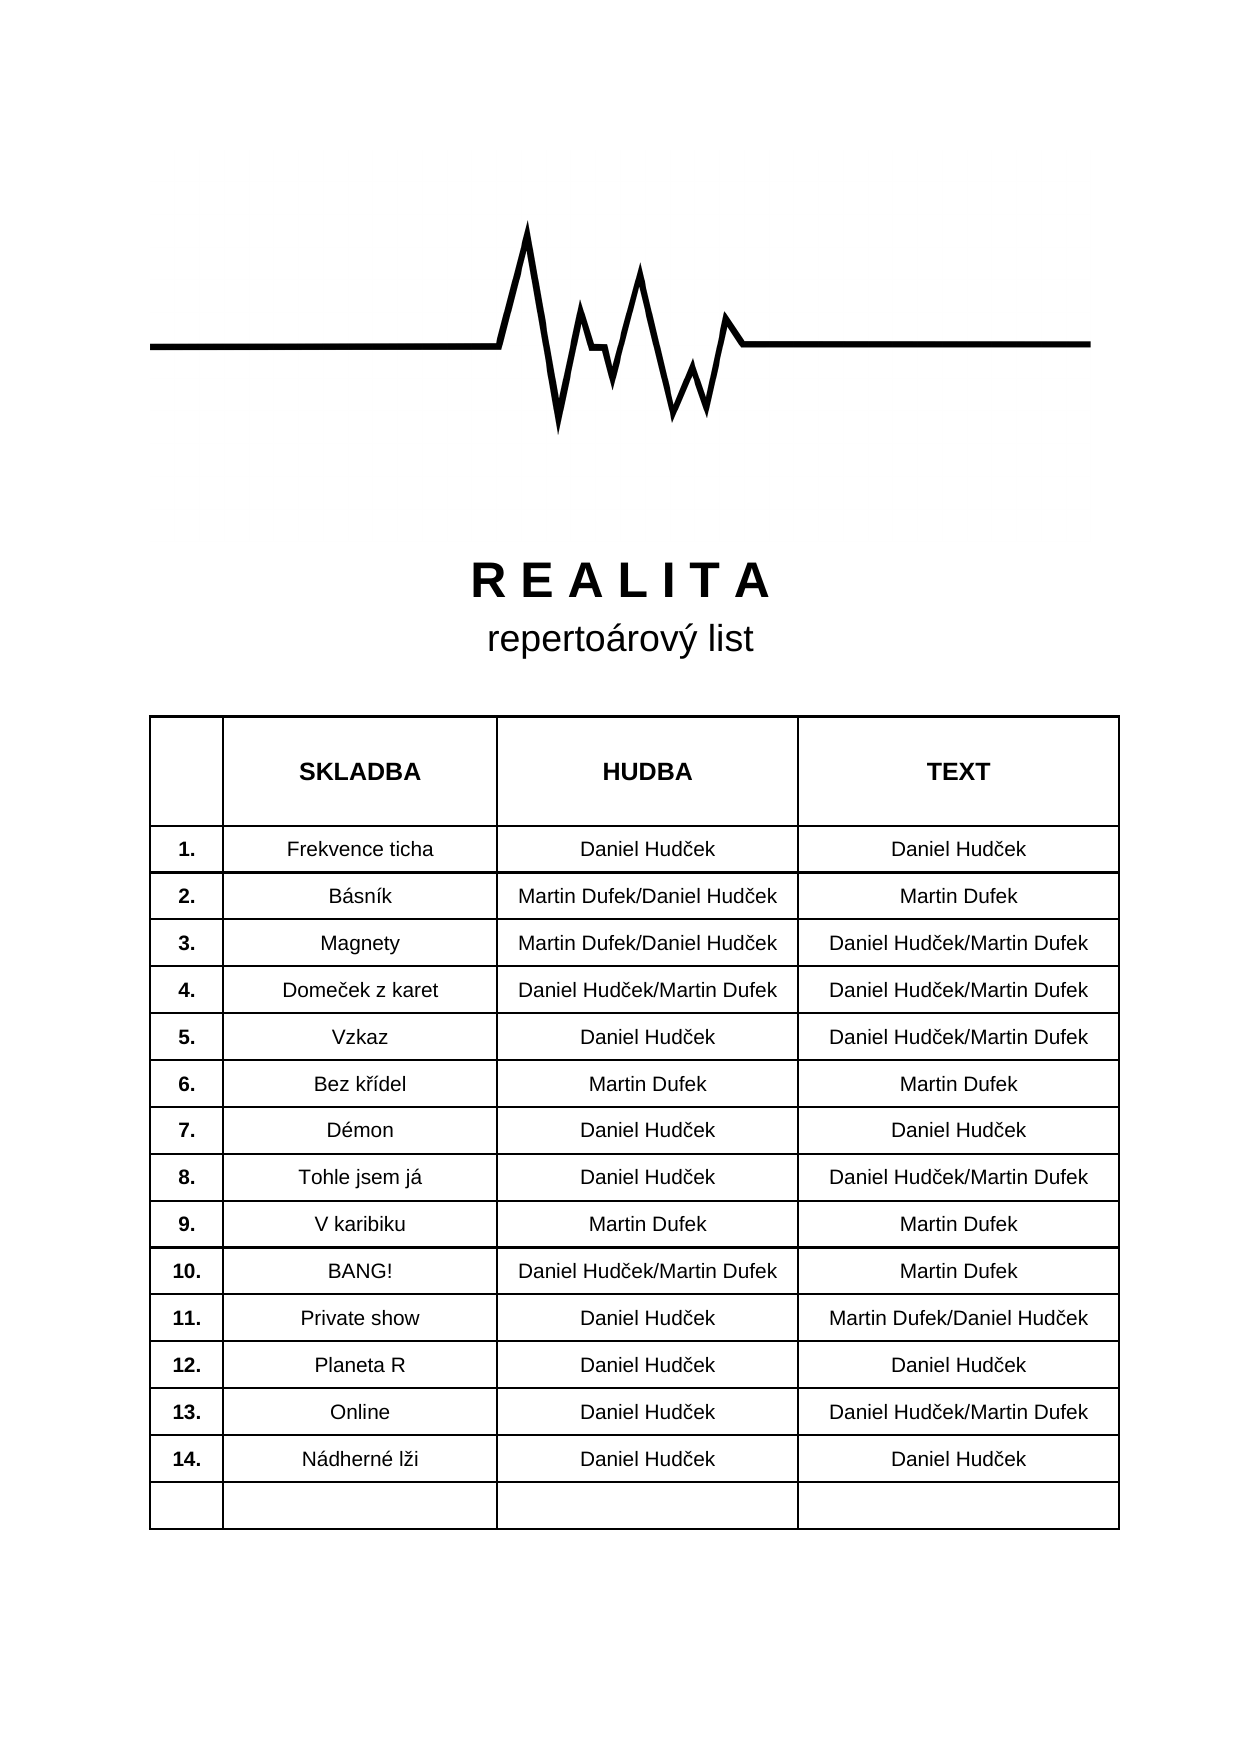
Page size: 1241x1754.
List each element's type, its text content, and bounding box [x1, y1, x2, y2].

table_cell Martin Dufek [799, 874, 1118, 918]
table_cell Básník [224, 874, 496, 918]
table_header HUDBA [498, 718, 797, 824]
table_cell 7. [151, 1108, 222, 1153]
table_cell 9. [151, 1202, 222, 1246]
table_cell 11. [151, 1295, 222, 1340]
table_cell [224, 1483, 496, 1528]
table_cell V karibiku [224, 1202, 496, 1246]
table_cell Nádherné lži [224, 1436, 496, 1481]
table_cell Daniel Hudček/Martin Dufek [498, 1249, 797, 1293]
table_cell [151, 1483, 222, 1528]
table_cell Démon [224, 1108, 496, 1153]
table_cell Daniel Hudček [498, 1155, 797, 1199]
table_cell Martin Dufek [799, 1249, 1118, 1293]
table_cell Daniel Hudček [498, 1295, 797, 1340]
table_cell 10. [151, 1249, 222, 1293]
table_cell 3. [151, 920, 222, 965]
table_cell Daniel Hudček/Martin Dufek [799, 967, 1118, 1012]
table_cell 8. [151, 1155, 222, 1199]
table_cell Martin Dufek/Daniel Hudček [498, 920, 797, 965]
table_cell Martin Dufek/Daniel Hudček [799, 1295, 1118, 1340]
table_cell Martin Dufek [799, 1202, 1118, 1246]
table_cell 13. [151, 1389, 222, 1434]
table_header TEXT [799, 718, 1118, 824]
table_cell Martin Dufek [498, 1061, 797, 1106]
table_cell Martin Dufek [498, 1202, 797, 1246]
table_cell Daniel Hudček/Martin Dufek [799, 920, 1118, 965]
table_cell BANG! [224, 1249, 496, 1293]
picture [150, 150, 1091, 542]
text R E A L I T A [150, 542, 1090, 608]
table_cell Vzkaz [224, 1014, 496, 1059]
table_cell Daniel Hudček/Martin Dufek [799, 1389, 1118, 1434]
table_cell Martin Dufek/Daniel Hudček [498, 874, 797, 918]
table_cell Daniel Hudček [498, 1342, 797, 1387]
table_cell 14. [151, 1436, 222, 1481]
table_cell Daniel Hudček/Martin Dufek [799, 1014, 1118, 1059]
table_cell Frekvence ticha [224, 827, 496, 871]
table_cell Daniel Hudček/Martin Dufek [799, 1155, 1118, 1199]
table_cell 12. [151, 1342, 222, 1387]
table_cell 4. [151, 967, 222, 1012]
table_cell Planeta R [224, 1342, 496, 1387]
table_cell Martin Dufek [799, 1061, 1118, 1106]
table_cell Bez křídel [224, 1061, 496, 1106]
table_cell Daniel Hudček [498, 1108, 797, 1153]
text repertoárový list [150, 616, 1090, 659]
table_header [151, 718, 222, 824]
table_cell Daniel Hudček/Martin Dufek [498, 967, 797, 1012]
table_cell Tohle jsem já [224, 1155, 496, 1199]
table_cell Daniel Hudček [799, 1436, 1118, 1481]
table_cell Daniel Hudček [799, 1342, 1118, 1387]
table_cell Private show [224, 1295, 496, 1340]
table_cell 1. [151, 827, 222, 871]
table_cell [498, 1483, 797, 1528]
table_header SKLADBA [224, 718, 496, 824]
table_cell Domeček z karet [224, 967, 496, 1012]
table_cell Daniel Hudček [498, 1436, 797, 1481]
table_cell 5. [151, 1014, 222, 1059]
table_cell Daniel Hudček [799, 827, 1118, 871]
table_cell Daniel Hudček [498, 1014, 797, 1059]
table_cell 2. [151, 874, 222, 918]
table_cell Daniel Hudček [799, 1108, 1118, 1153]
table_cell [799, 1483, 1118, 1528]
table_cell Online [224, 1389, 496, 1434]
table_cell Daniel Hudček [498, 827, 797, 871]
table_cell 6. [151, 1061, 222, 1106]
table_cell Daniel Hudček [498, 1389, 797, 1434]
table_cell Magnety [224, 920, 496, 965]
